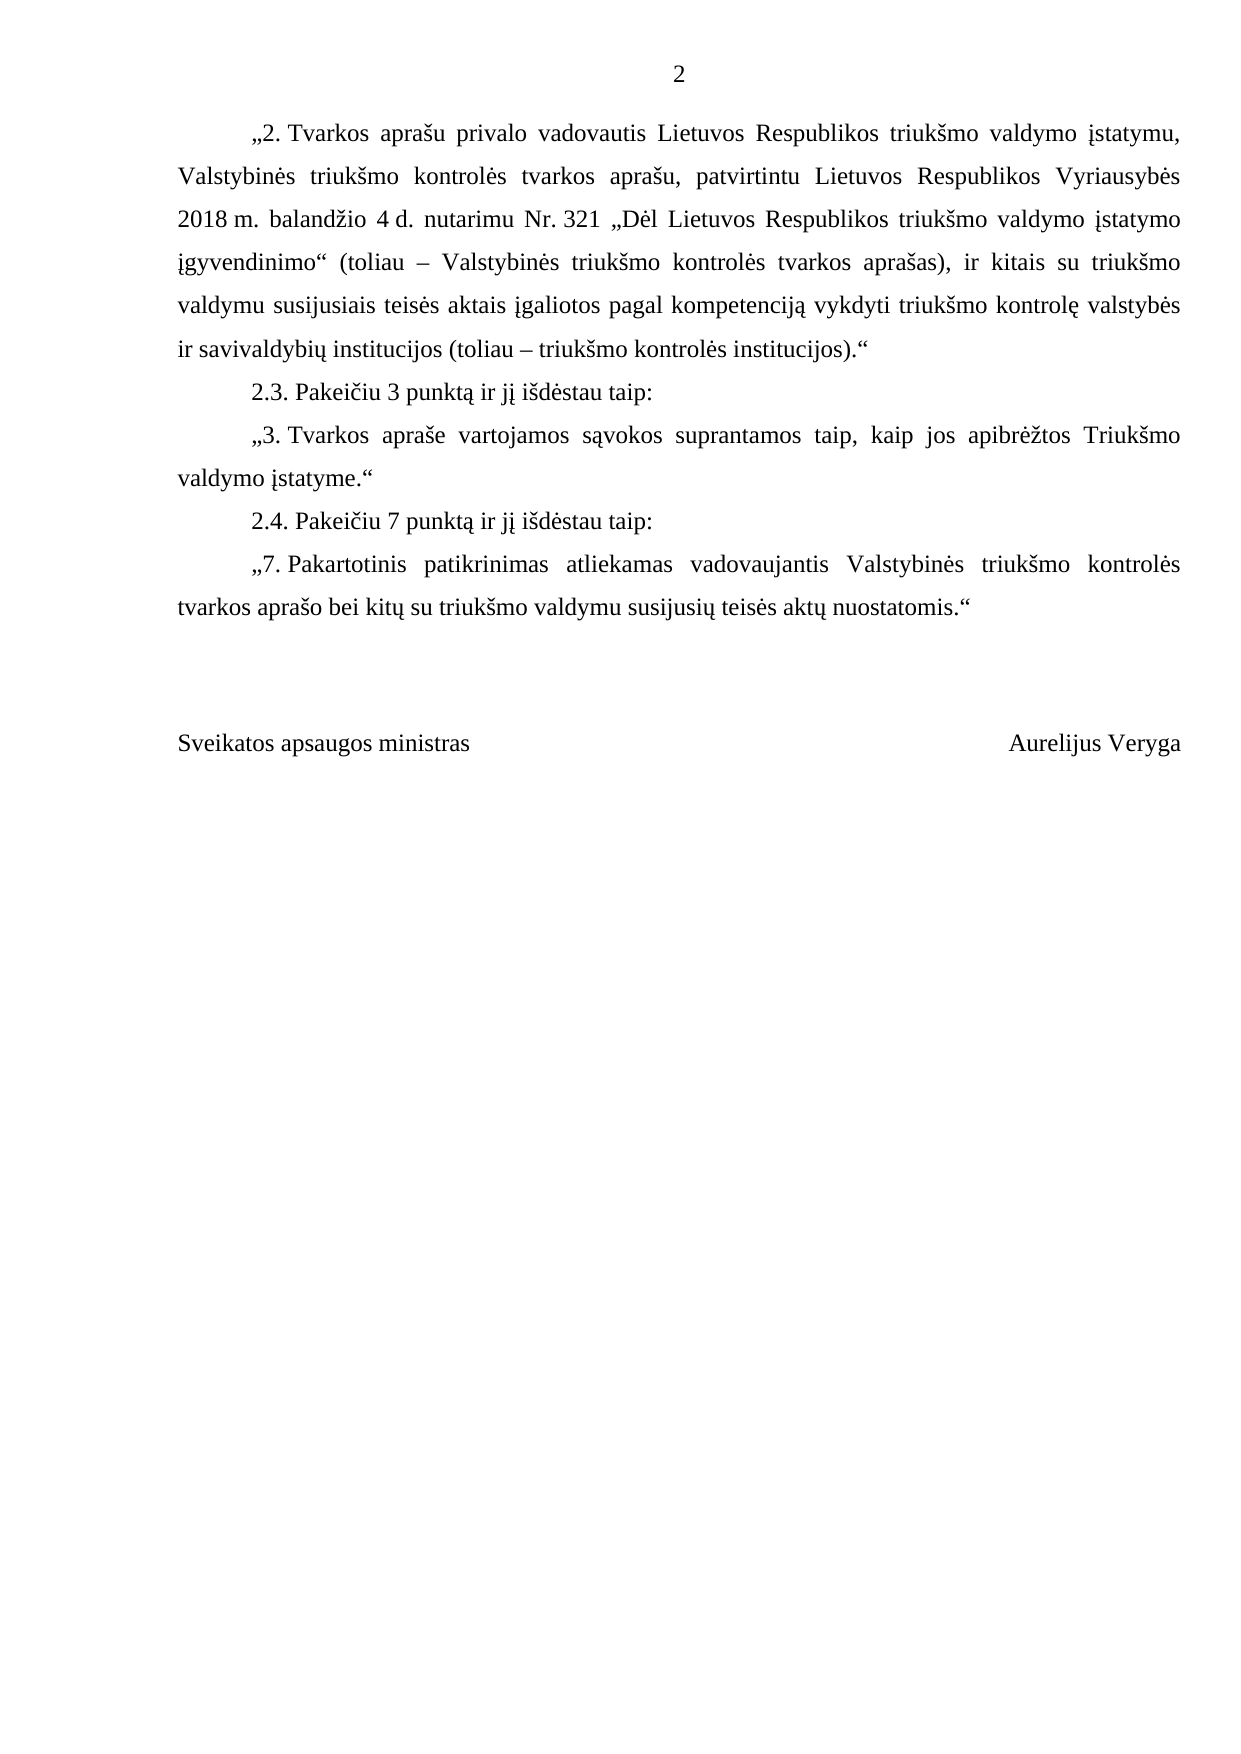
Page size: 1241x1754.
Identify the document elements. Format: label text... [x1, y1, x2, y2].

text „2. Tvarkos aprašu privalo vadovautis Lietuvos Respublikos triukšmo valdymo įstatymu, Valstybinės triukšmo kontrolės tvarkos aprašu, patvirtintu Lietuvos Respublikos Vyriausybės 2018 m. balandžio 4 d. nutarimu Nr. 321 „Dėl Lietuvos Respublikos triukšmo valdymo įstatymo įgyvendinimo“ (toliau – Valstybinės triukšmo kontrolės tvarkos aprašas), ir kitais su triukšmo valdymu susijusiais teisės aktais įgaliotos pagal kompetenciją vykdyti triukšmo kontrolę valstybės ir savivaldybių institucijos (toliau – triukšmo kontrolės institucijos).“ [177, 118, 1181, 362]
text Sveikatos apsaugos ministras Aurelijus Veryga [177, 728, 1181, 757]
text 2.4. Pakeičiu 7 punktą ir jį išdėstau taip: [177, 506, 1181, 535]
text „3. Tvarkos apraše vartojamos sąvokos suprantamos taip, kaip jos apibrėžtos Triukšmo valdymo įstatyme.“ [177, 420, 1181, 492]
text „7. Pakartotinis patikrinimas atliekamas vadovaujantis Valstybinės triukšmo kontrolės tvarkos aprašo bei kitų su triukšmo valdymu susijusių teisės aktų nuostatomis.“ [177, 549, 1181, 621]
text 2.3. Pakeičiu 3 punktą ir jį išdėstau taip: [177, 377, 1181, 406]
